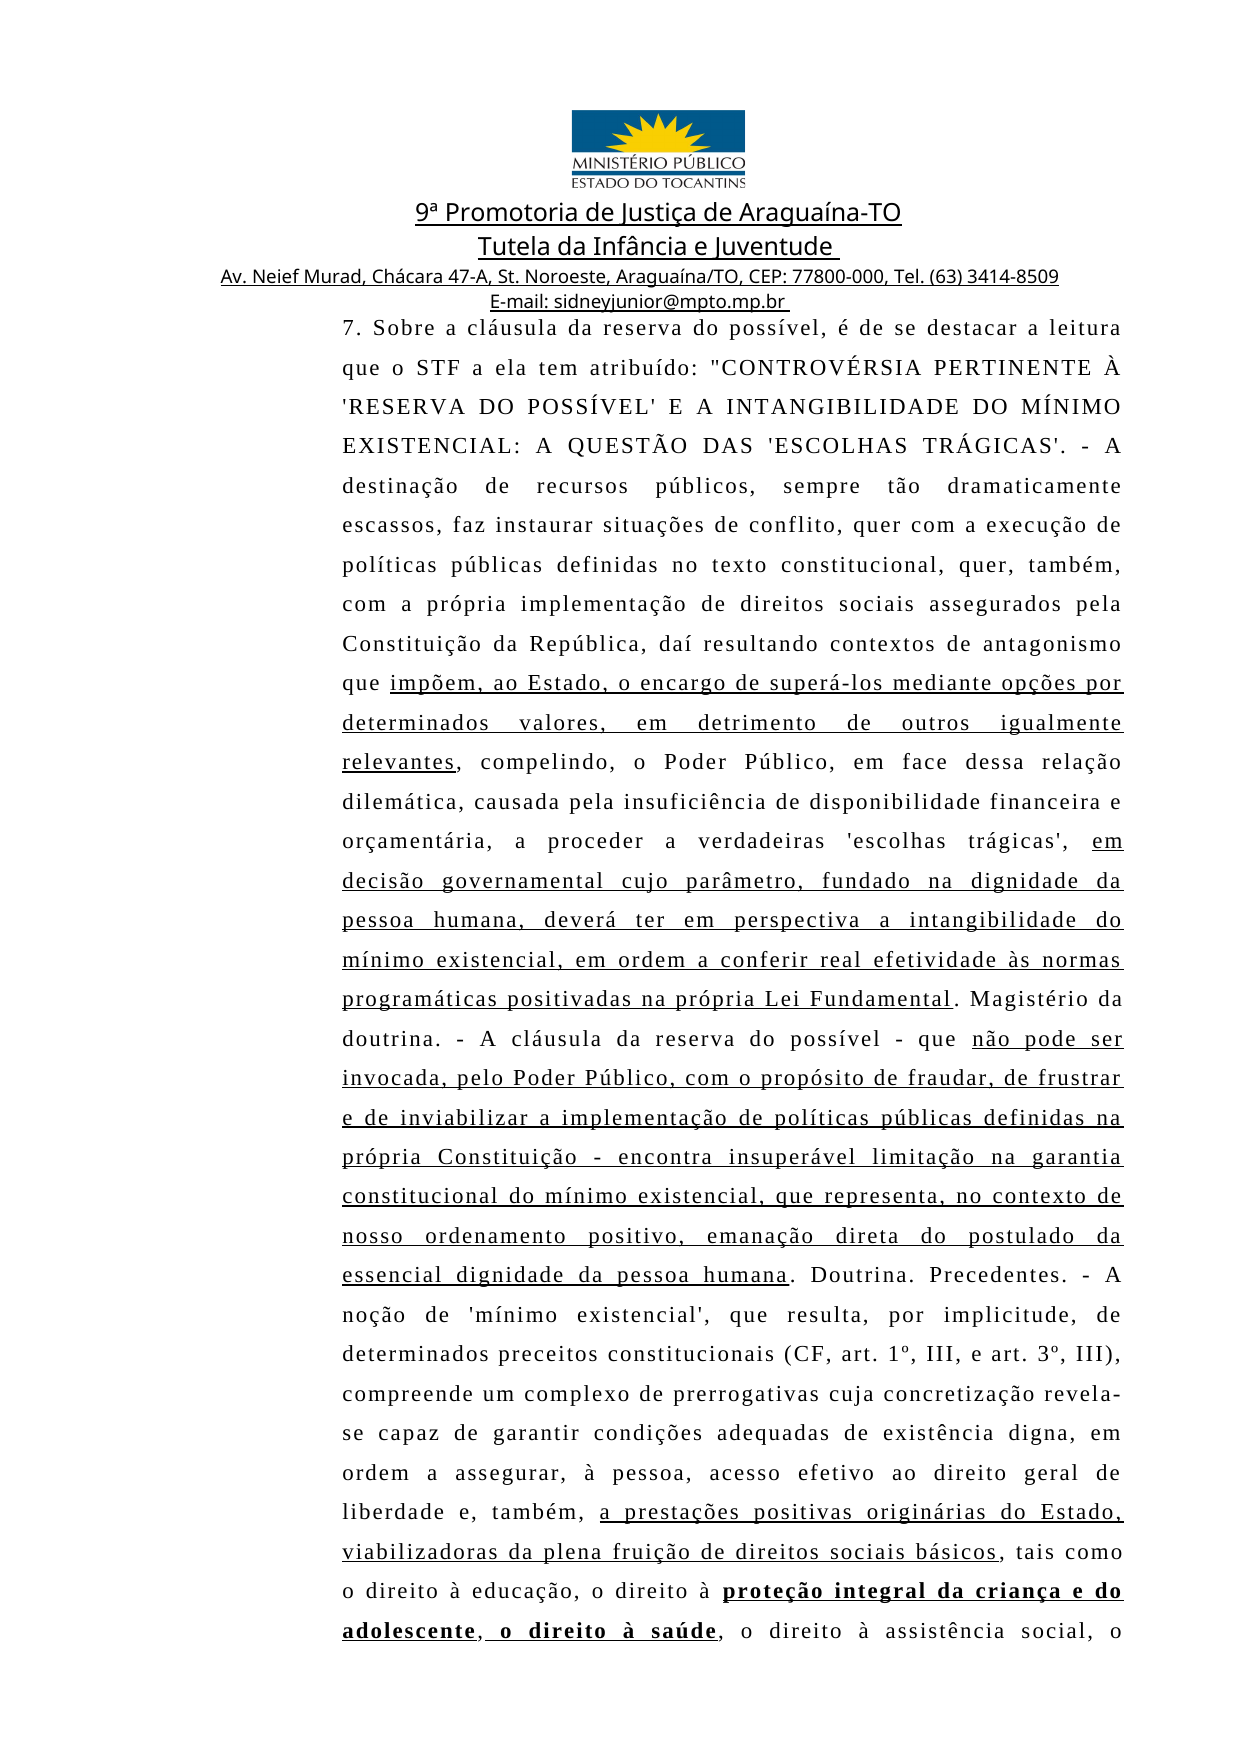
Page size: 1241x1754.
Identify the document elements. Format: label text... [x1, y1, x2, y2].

text pessoa humana, deverá ter em perspectiva a intangibilidade do [342, 891, 1122, 929]
text e de inviabilizar a implementação de políticas públicas definidas na [342, 1088, 1122, 1126]
picture [571, 110, 746, 188]
text nosso ordenamento positivo, emanação direta do postulado da [342, 1207, 1122, 1245]
text própria Constituição - encontra insuperável limitação na garantia [342, 1128, 1122, 1166]
text programáticas positivadas na própria Lei Fundamental. Magistério da doutrina. - A cláusula da reserva do possível - que não pode ser invocada, pelo Poder Público, com o propósito de fraudar, de frustrar [342, 970, 1122, 1087]
text constitucional do mínimo existencial, que representa, no contexto de [342, 1167, 1122, 1205]
text relevantes, compelindo, o Poder Público, em face dessa relação dilemática, causada pela insuficiência de disponibilidade financeira e orçamentária, a proceder a verdadeiras 'escolhas trágicas', em decisão governamental cujo parâmetro, fundado na dignidade da [342, 733, 1122, 890]
text essencial dignidade da pessoa humana. Doutrina. Precedentes. - A noção de 'mínimo existencial', que resulta, por implicitude, de determinados preceitos constitucionais (CF, art. 1º, III, e art. 3º, III), compreende um complexo de prerrogativas cuja concretização revela-se capaz de garantir condições adequadas de existência digna, em ordem a assegurar, à pessoa, acesso efetivo ao direito geral de liberdade e, também, a prestações positivas originárias do Estado, viabilizadoras da plena fruição de direitos sociais básicos, tais como o direito à educação, o direito à proteção integral da criança e do adolescente, o direito à saúde, o direito à assistência social, o [342, 1246, 1122, 1643]
text mínimo existencial, em ordem a conferir real efetividade às normas [342, 930, 1122, 969]
text 7. Sobre a cláusula da reserva do possível, é de se destacar a leitura que o STF a ela tem atribuído: "CONTROVÉRSIA PERTINENTE À 'RESERVA DO POSSÍVEL' E A INTANGIBILIDADE DO MÍNIMO EXISTENCIAL: A QUESTÃO DAS 'ESCOLHAS TRÁGICAS'. - A destinação de recursos públicos, sempre tão dramaticamente escassos, faz instaurar situações de conflito, quer com a execução de políticas públicas definidas no texto constitucional, quer, também, com a própria implementação de direitos sociais assegurados pela Constituição da República, daí resultando contextos de antagonismo que impõem, ao Estado, o encargo de superá-los mediante opções por determinados valores, em detrimento de outros igualmente [342, 314, 1122, 732]
